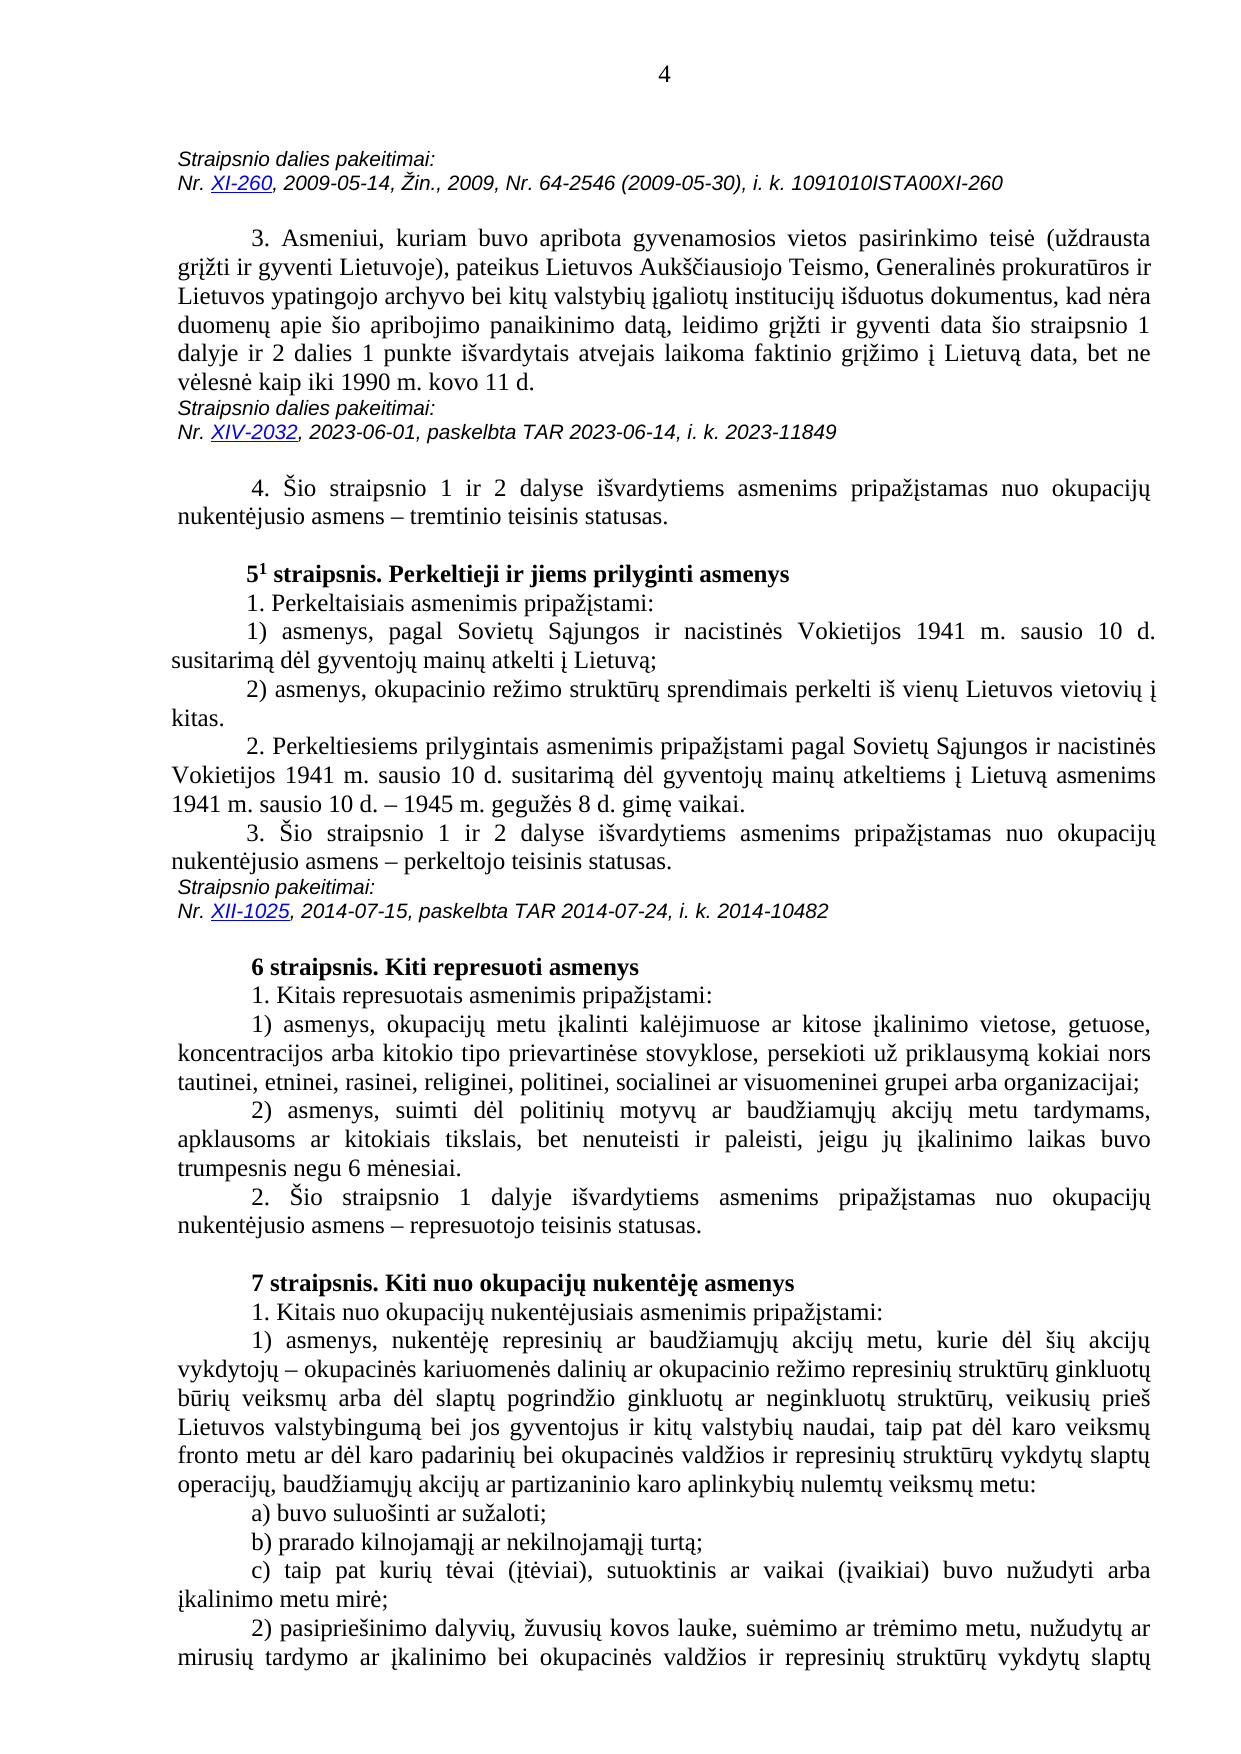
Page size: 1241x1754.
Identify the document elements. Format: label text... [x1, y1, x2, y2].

text Nr. XIV-2032, 2023-06-01, paskelbta TAR 2023-06-14, i. k. 2023-11849 [177, 420, 1152, 444]
text 1. Perkeltaisiais asmenimis pripažįstami: [171, 588, 1157, 616]
text Straipsnio dalies pakeitimai: [177, 147, 1152, 171]
text 1) asmenys, pagal Sovietų Sąjungos ir nacistinės Vokietijos 1941 m. sausio 10 d. susitarimą dėl gyventojų mainų atkelti į Lietuvą; [171, 616, 1157, 674]
text 2) pasipriešinimo dalyvių, žuvusių kovos lauke, suėmimo ar trėmimo metu, nužudytų ar mirusių tardymo ar įkalinimo bei okupacinės valdžios ir represinių struktūrų vykdytų slaptų [177, 1613, 1152, 1671]
text 2. Šio straipsnio 1 dalyje išvardytiems asmenims pripažįstamas nuo okupacijų nukentėjusio asmens – represuotojo teisinis statusas. [177, 1182, 1152, 1239]
text 3. Šio straipsnio 1 ir 2 dalyse išvardytiems asmenims pripažįstamas nuo okupacijų nukentėjusio asmens – perkeltojo teisinis statusas. [171, 818, 1157, 875]
text 2) asmenys, suimti dėl politinių motyvų ar baudžiamųjų akcijų metu tardymams, apklausoms ar kitokiais tikslais, bet nenuteisti ir paleisti, jeigu jų įkalinimo laikas buvo trumpesnis negu 6 mėnesiai. [177, 1096, 1152, 1182]
text 3. Asmeniui, kuriam buvo apribota gyvenamosios vietos pasirinkimo teisė (uždrausta grįžti ir gyventi Lietuvoje), pateikus Lietuvos Aukščiausiojo Teismo, Generalinės prokuratūros ir Lietuvos ypatingojo archyvo bei kitų valstybių įgaliotų institucijų išduotus dokumentus, kad nėra duomenų apie šio apribojimo panaikinimo datą, leidimo grįžti ir gyventi data šio straipsnio 1 dalyje ir 2 dalies 1 punkte išvardytais atvejais laikoma faktinio grįžimo į Lietuvą data, bet ne vėlesnė kaip iki 1990 m. kovo 11 d. [177, 223, 1152, 396]
text 51 straipsnis. Perkeltieji ir jiems prilyginti asmenys [171, 559, 1157, 588]
text 7 straipsnis. Kiti nuo okupacijų nukentėję asmenys [177, 1268, 1152, 1297]
text 1. Kitais represuotais asmenimis pripažįstami: [177, 981, 1152, 1009]
text c) taip pat kurių tėvai (įtėviai), sutuoktinis ar vaikai (įvaikiai) buvo nužudyti arba įkalinimo metu mirė; [177, 1556, 1152, 1613]
text 6 straipsnis. Kiti represuoti asmenys [177, 952, 1152, 981]
text 2) asmenys, okupacinio režimo struktūrų sprendimais perkelti iš vienų Lietuvos vietovių į kitas. [171, 674, 1157, 731]
text 1) asmenys, okupacijų metu įkalinti kalėjimuose ar kitose įkalinimo vietose, getuose, koncentracijos arba kitokio tipo prievartinėse stovyklose, persekioti už priklausymą kokiai nors tautinei, etninei, rasinei, religinei, politinei, socialinei ar visuomeninei grupei arba organizacijai; [177, 1009, 1152, 1096]
text Nr. XII-1025, 2014-07-15, paskelbta TAR 2014-07-24, i. k. 2014-10482 [177, 899, 1152, 923]
text Straipsnio pakeitimai: [177, 875, 1152, 899]
text Nr. XI-260, 2009-05-14, Žin., 2009, Nr. 64-2546 (2009-05-30), i. k. 1091010ISTA00XI-260 [177, 171, 1152, 195]
text b) prarado kilnojamąjį ar nekilnojamąjį turtą; [177, 1527, 1152, 1556]
text Straipsnio dalies pakeitimai: [177, 396, 1152, 420]
text a) buvo suluošinti ar sužaloti; [177, 1498, 1152, 1527]
text 4. Šio straipsnio 1 ir 2 dalyse išvardytiems asmenims pripažįstamas nuo okupacijų nukentėjusio asmens – tremtinio teisinis statusas. [177, 473, 1152, 530]
text 2. Perkeltiesiems prilygintais asmenimis pripažįstami pagal Sovietų Sąjungos ir nacistinės Vokietijos 1941 m. sausio 10 d. susitarimą dėl gyventojų mainų atkeltiems į Lietuvą asmenims 1941 m. sausio 10 d. – 1945 m. gegužės 8 d. gimę vaikai. [171, 731, 1157, 818]
text 1) asmenys, nukentėję represinių ar baudžiamųjų akcijų metu, kurie dėl šių akcijų vykdytojų – okupacinės kariuomenės dalinių ar okupacinio režimo represinių struktūrų ginkluotų būrių veiksmų arba dėl slaptų pogrindžio ginkluotų ar neginkluotų struktūrų, veikusių prieš Lietuvos valstybingumą bei jos gyventojus ir kitų valstybių naudai, taip pat dėl karo veiksmų fronto metu ar dėl karo padarinių bei okupacinės valdžios ir represinių struktūrų vykdytų slaptų operacijų, baudžiamųjų akcijų ar partizaninio karo aplinkybių nulemtų veiksmų metu: [177, 1326, 1152, 1498]
text 1. Kitais nuo okupacijų nukentėjusiais asmenimis pripažįstami: [177, 1297, 1152, 1326]
